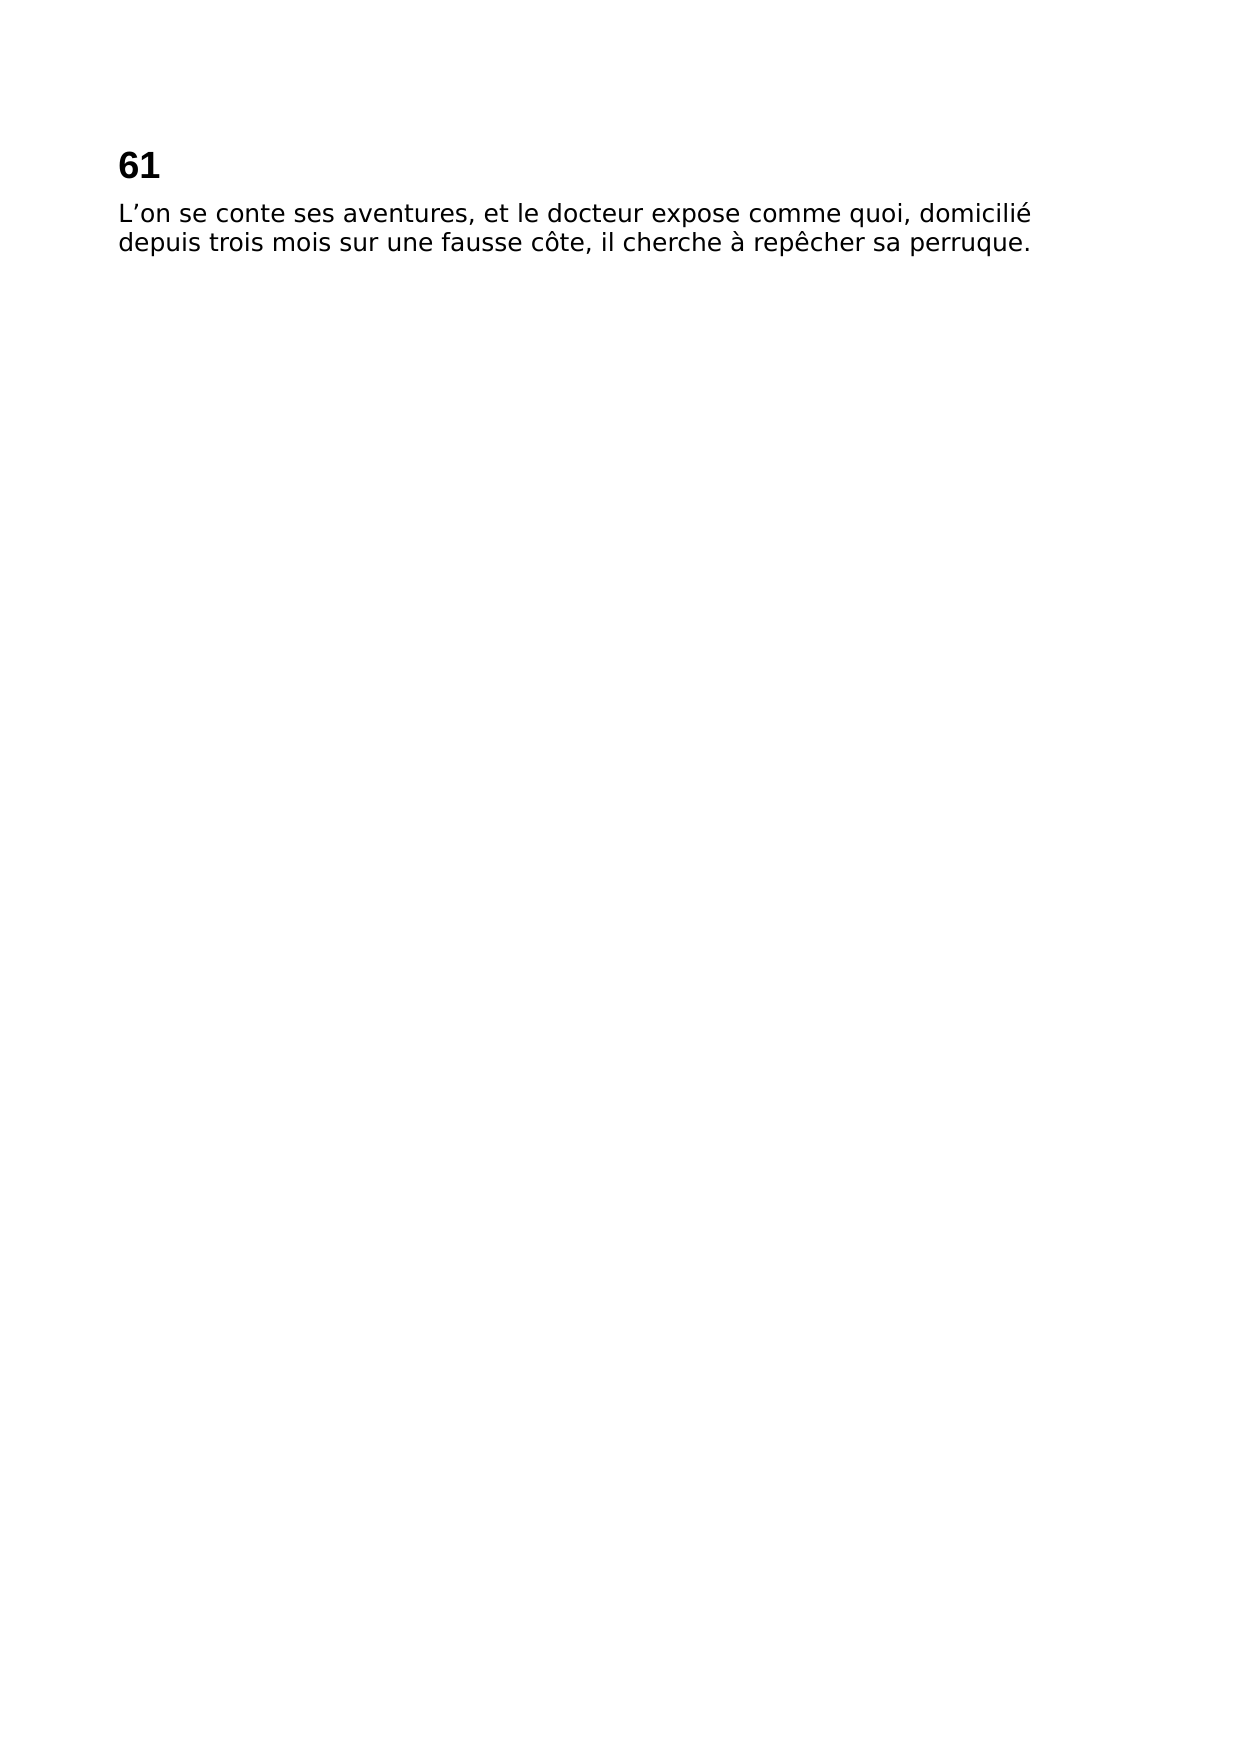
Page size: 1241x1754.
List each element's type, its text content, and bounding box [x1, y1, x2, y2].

subtitle 61 [118, 143, 1122, 187]
text L’on se conte ses aventures, et le docteur expose comme quoi, domicilié depuis trois mois sur une fausse côte, il cherche à repêcher sa perruque. [118, 199, 1122, 258]
